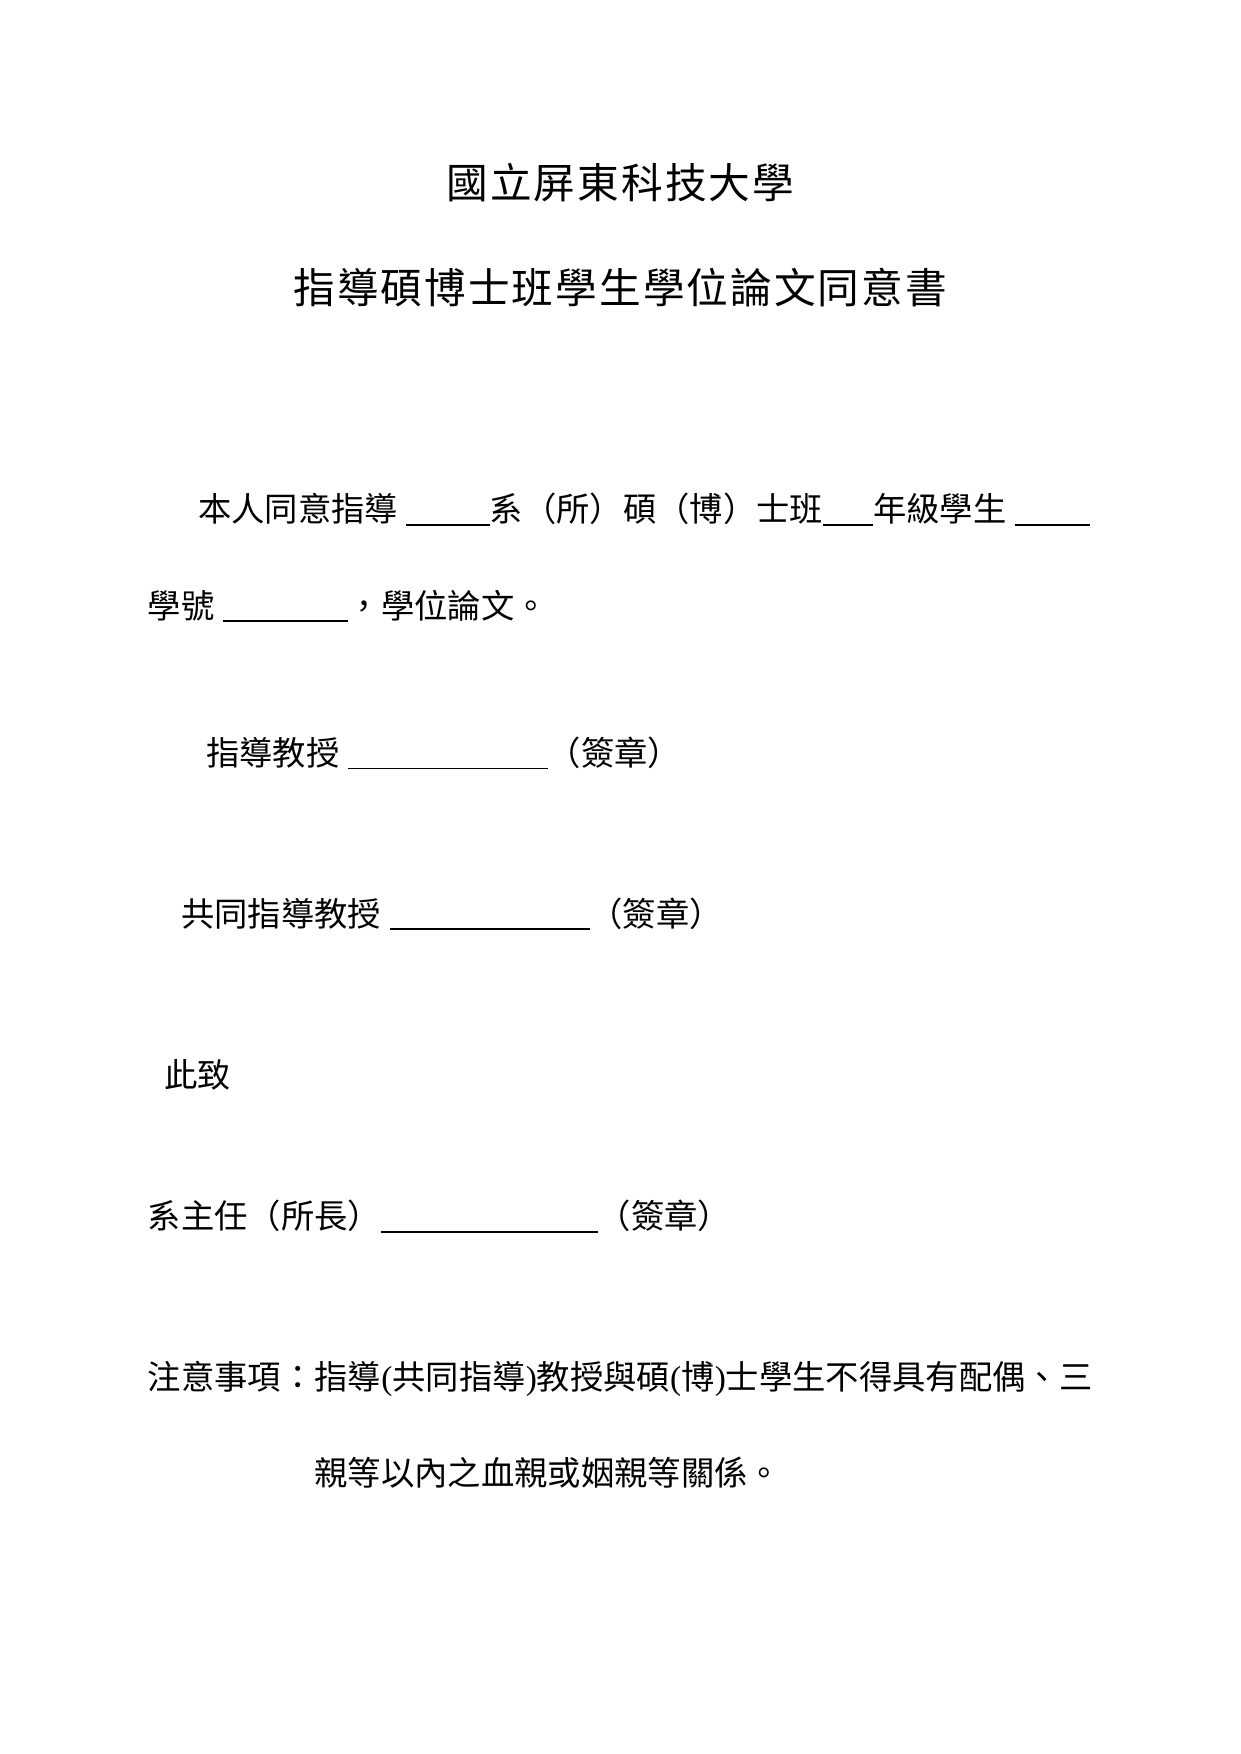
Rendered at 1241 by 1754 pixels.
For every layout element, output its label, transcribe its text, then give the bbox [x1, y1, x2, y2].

text 本人同意指導 系（所）碩（博）士班 年級學生 學號 ，學位論文。 [148, 483, 1092, 628]
text 指導碩博士班學生學位論文同意書 [148, 248, 1092, 323]
text 此致 [148, 1035, 1092, 1110]
text 系主任（所長） （簽章） [148, 1177, 1092, 1252]
text 指導教授 （簽章） [148, 713, 1092, 788]
text 注意事項：指導(共同指導)教授與碩(博)士學生不得具有配偶、三親等以內之血親或姻親等關係。 [148, 1351, 1092, 1495]
text 國立屏東科技大學 [148, 143, 1092, 218]
text 共同指導教授 （簽章） [148, 874, 1092, 949]
